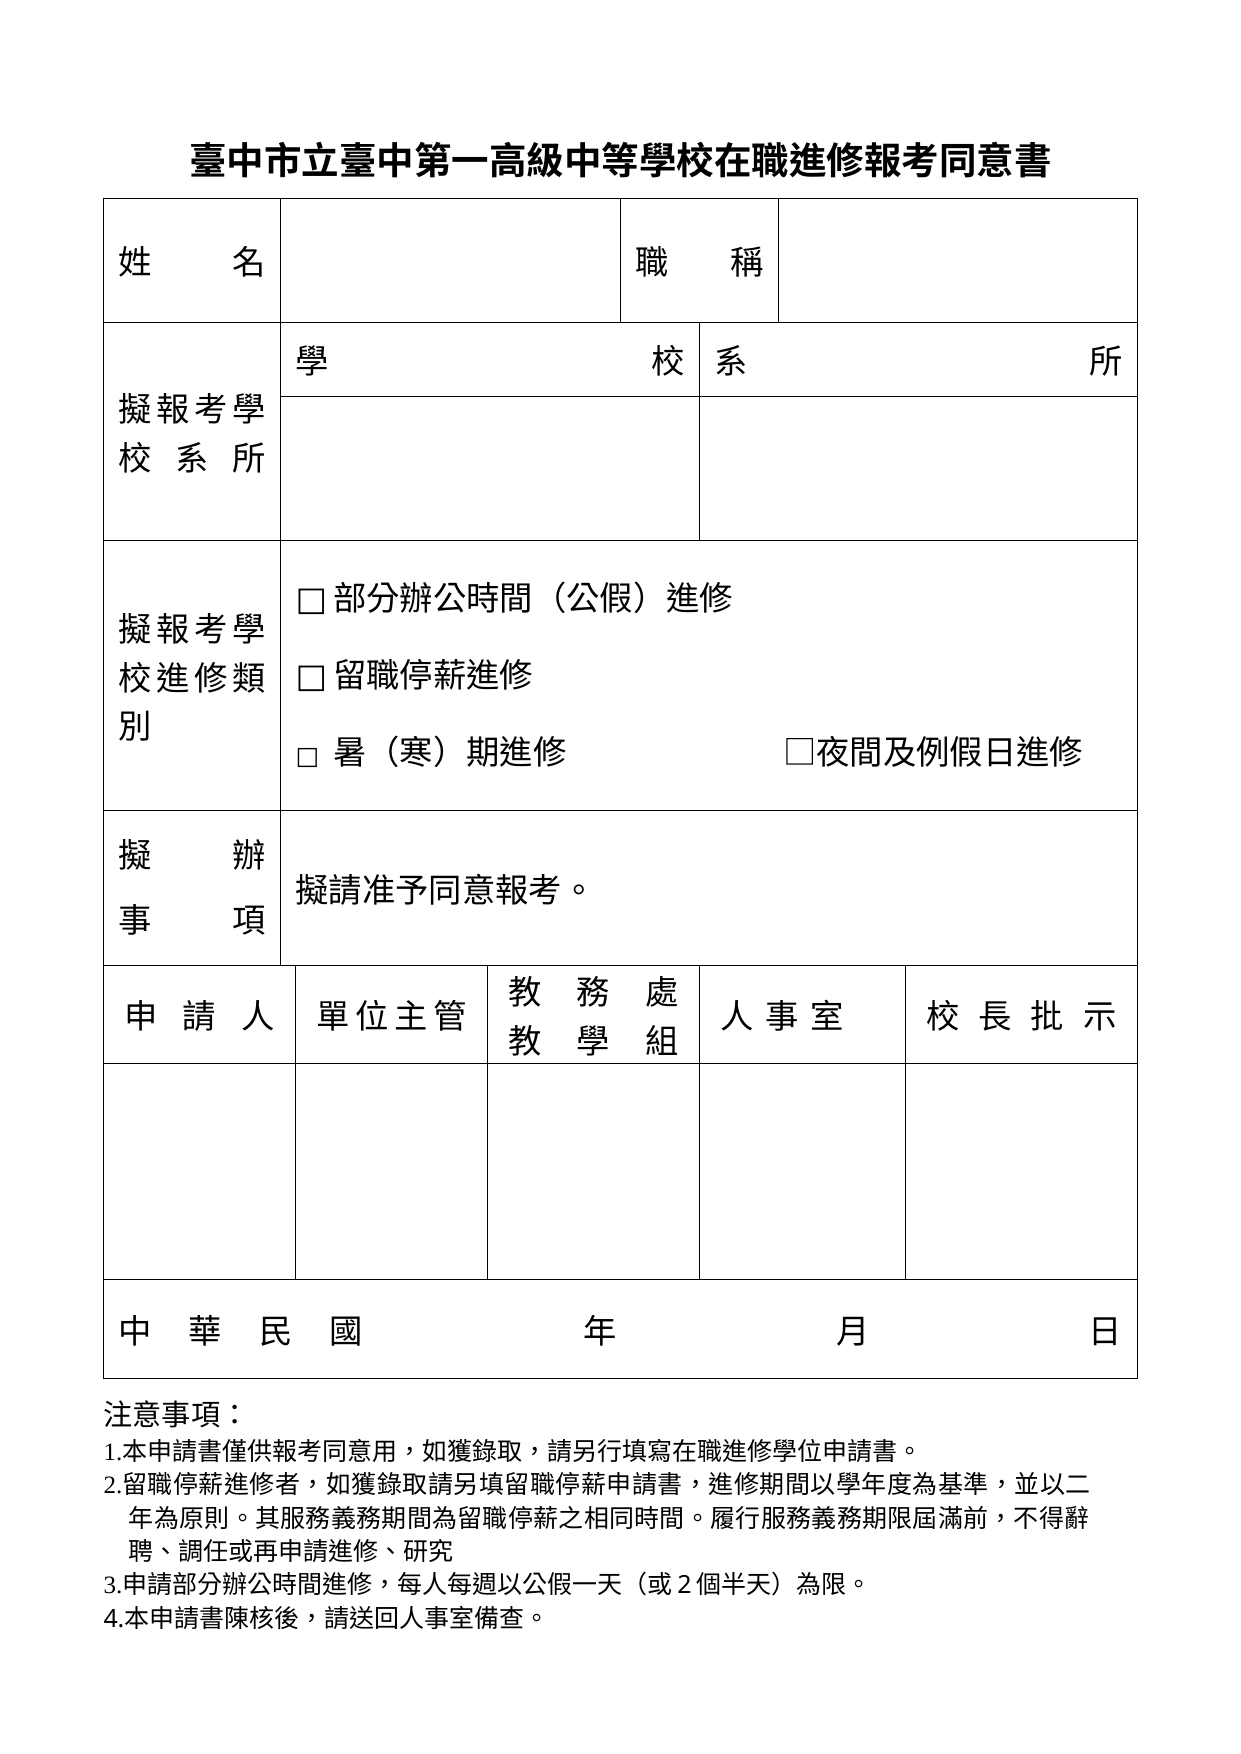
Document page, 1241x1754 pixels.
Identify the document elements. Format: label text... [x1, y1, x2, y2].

table_cell [700, 397, 1137, 540]
list 申請部分辦公時間進修，每人每週以公假一天（或2個半天）為限。 [103, 1567, 1092, 1600]
text 注意事項： [103, 1391, 1092, 1434]
table_cell 教務處 教學組 [488, 966, 699, 1063]
table_header [779, 199, 1137, 322]
table_header 職稱 [621, 199, 778, 322]
list 本申請書僅供報考同意用，如獲錄取，請另行填寫在職進修學位申請書。 [103, 1434, 1092, 1467]
table_cell 擬請准予同意報考。 [281, 811, 1137, 965]
table_cell 擬辦 事項 [104, 811, 280, 965]
table_cell 單位主管 [296, 966, 487, 1063]
table_header [281, 199, 620, 322]
list 留職停薪進修者，如獲錄取請另填留職停薪申請書，進修期間以學年度為基準，並以二年為原則。其服務義務期間為留職停薪之相同時間。履行服務義務期限屆滿前，不得辭聘、調任或再申請進修、研究 [103, 1467, 1092, 1567]
table_header 姓名 [104, 199, 280, 322]
table_cell [281, 397, 699, 540]
table_cell 中華民國 年 月 日 [104, 1280, 1137, 1378]
table_cell 申請人 [104, 966, 295, 1063]
table_cell 擬報考學校系所 [104, 323, 280, 540]
text 臺中市立臺中第一高級中等學校在職進修報考同意書 [103, 131, 1137, 185]
table_cell 學校 [281, 323, 699, 396]
table_cell [906, 1064, 1137, 1279]
table_cell [104, 1064, 295, 1279]
table_cell [700, 1064, 905, 1279]
list 本申請書陳核後，請送回人事室備查。 [103, 1600, 1092, 1634]
table_cell 人事室 [700, 966, 905, 1063]
table_cell 系所 [700, 323, 1137, 396]
table_cell 校長批示 [906, 966, 1137, 1063]
table_cell 部分辦公時間（公假）進修 留職停薪進修 暑（寒）期進修 □夜間及例假日進修 [281, 541, 1137, 810]
table_cell 擬報考學校進修類別 [104, 541, 280, 810]
table_cell [488, 1064, 699, 1279]
table_cell [296, 1064, 487, 1279]
